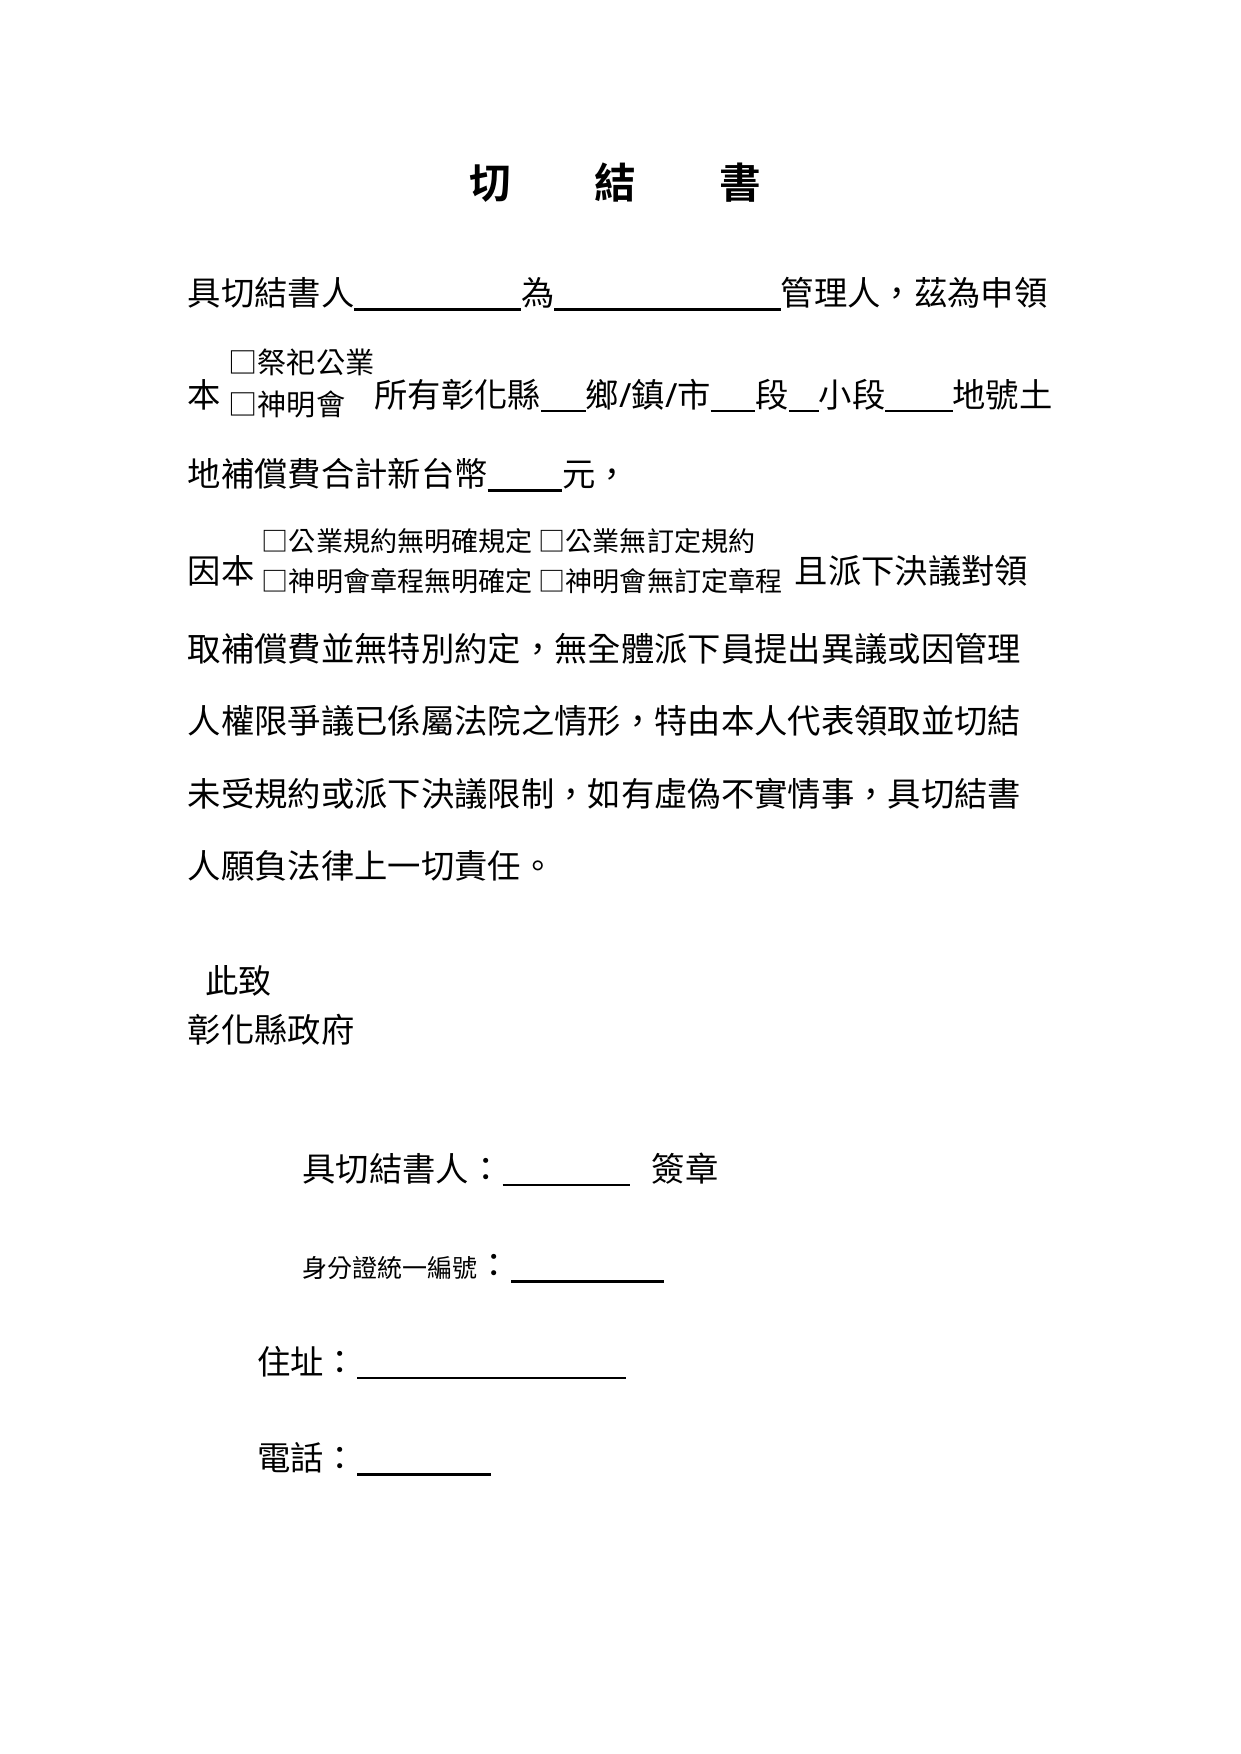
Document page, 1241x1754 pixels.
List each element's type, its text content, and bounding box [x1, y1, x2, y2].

text 具切結書人： 簽章 [187, 1142, 1053, 1191]
text 電話： [187, 1432, 1053, 1480]
text 此致 [187, 955, 1053, 1003]
text 具切結書人 為 管理人，茲為申領本 □祭祀公業□神明會所有彰化縣 鄉/鎮/市 段 小段 地號土地補償費合計新台幣 元， [187, 267, 1053, 496]
text 彰化縣政府 [187, 1003, 1053, 1052]
text 切 結 書 [187, 150, 1053, 210]
text 身分證統一編號： [187, 1239, 1053, 1287]
text 因本 □公業規約無明確規定 □公業無訂定規約 □神明會章程無明確定 □神明會無訂定章程 且派下決議對領取補償費並無特別約定，無全體派下員提出異議或因管理人權限爭議已係屬法院之情形，特由本人代表領取並切結未受規約或派下決議限制，如有虛偽不實情事，具切結書人願負法律上一切責任。 [187, 520, 1053, 888]
text 住址： [187, 1335, 1053, 1384]
